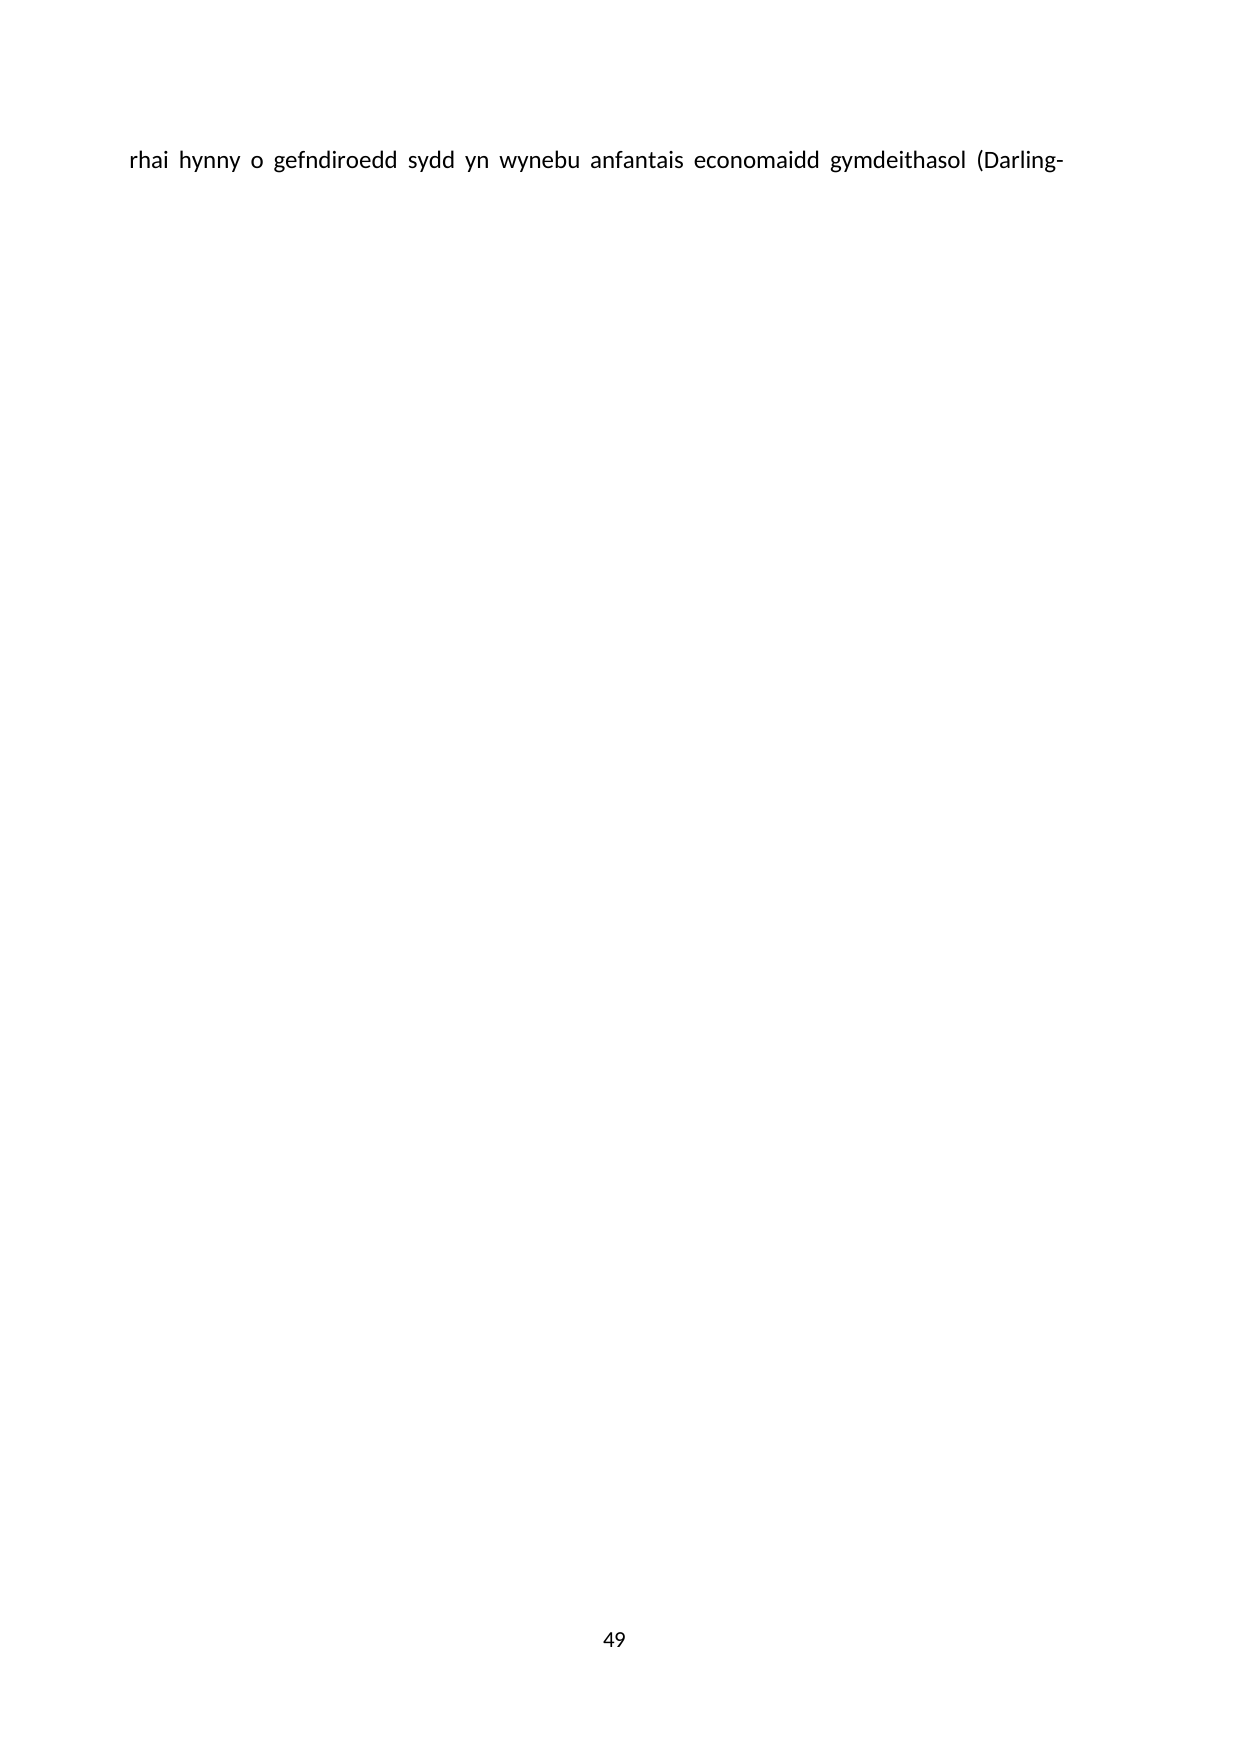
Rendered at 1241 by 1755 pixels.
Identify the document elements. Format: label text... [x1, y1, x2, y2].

list rhai hynny o gefndiroedd sydd yn wynebu anfantais economaidd gymdeithasol (Darling- [129, 144, 1091, 174]
